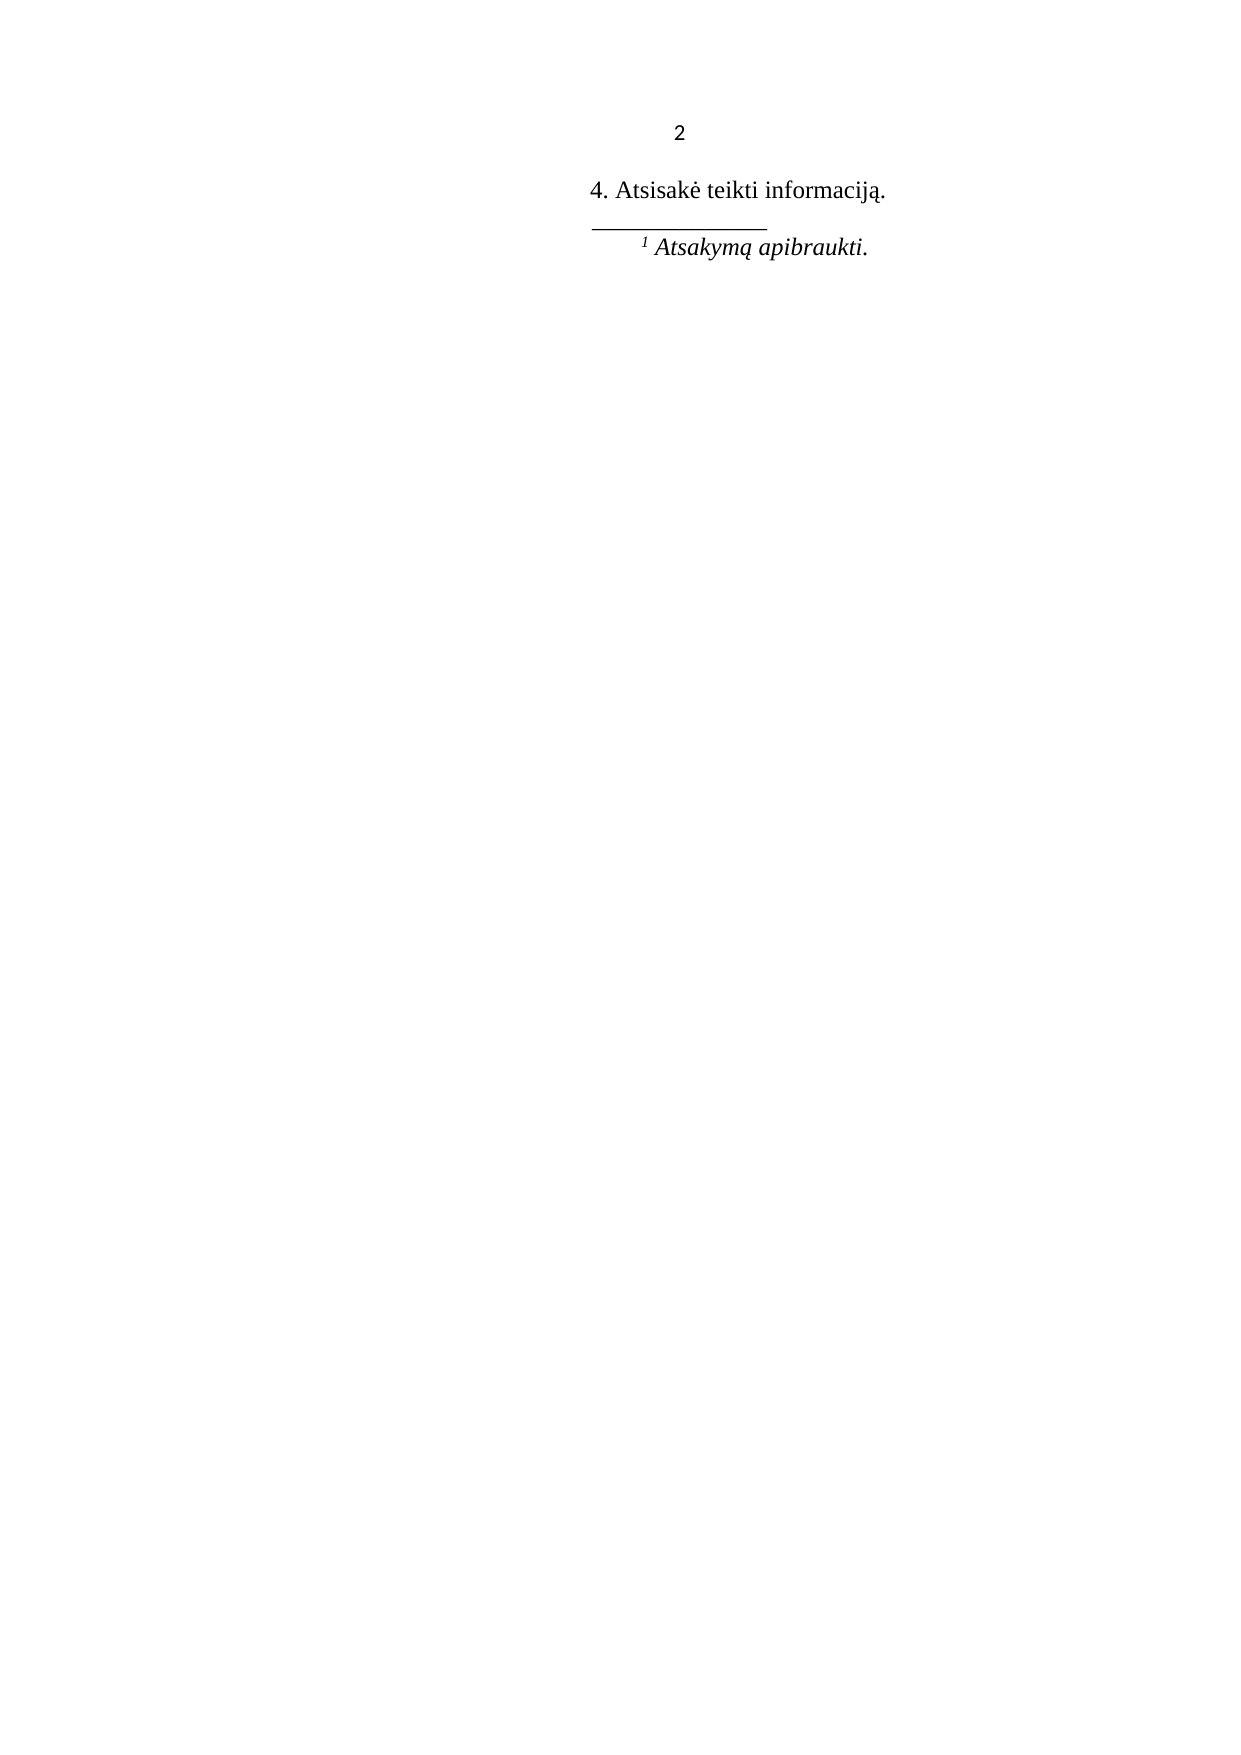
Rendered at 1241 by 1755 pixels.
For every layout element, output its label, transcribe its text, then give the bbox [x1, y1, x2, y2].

text 1 Atsakymą apibraukti. [567, 232, 1181, 261]
text 4. Atsisakė teikti informaciją. [177, 175, 1181, 204]
text ______________ [177, 204, 1181, 232]
